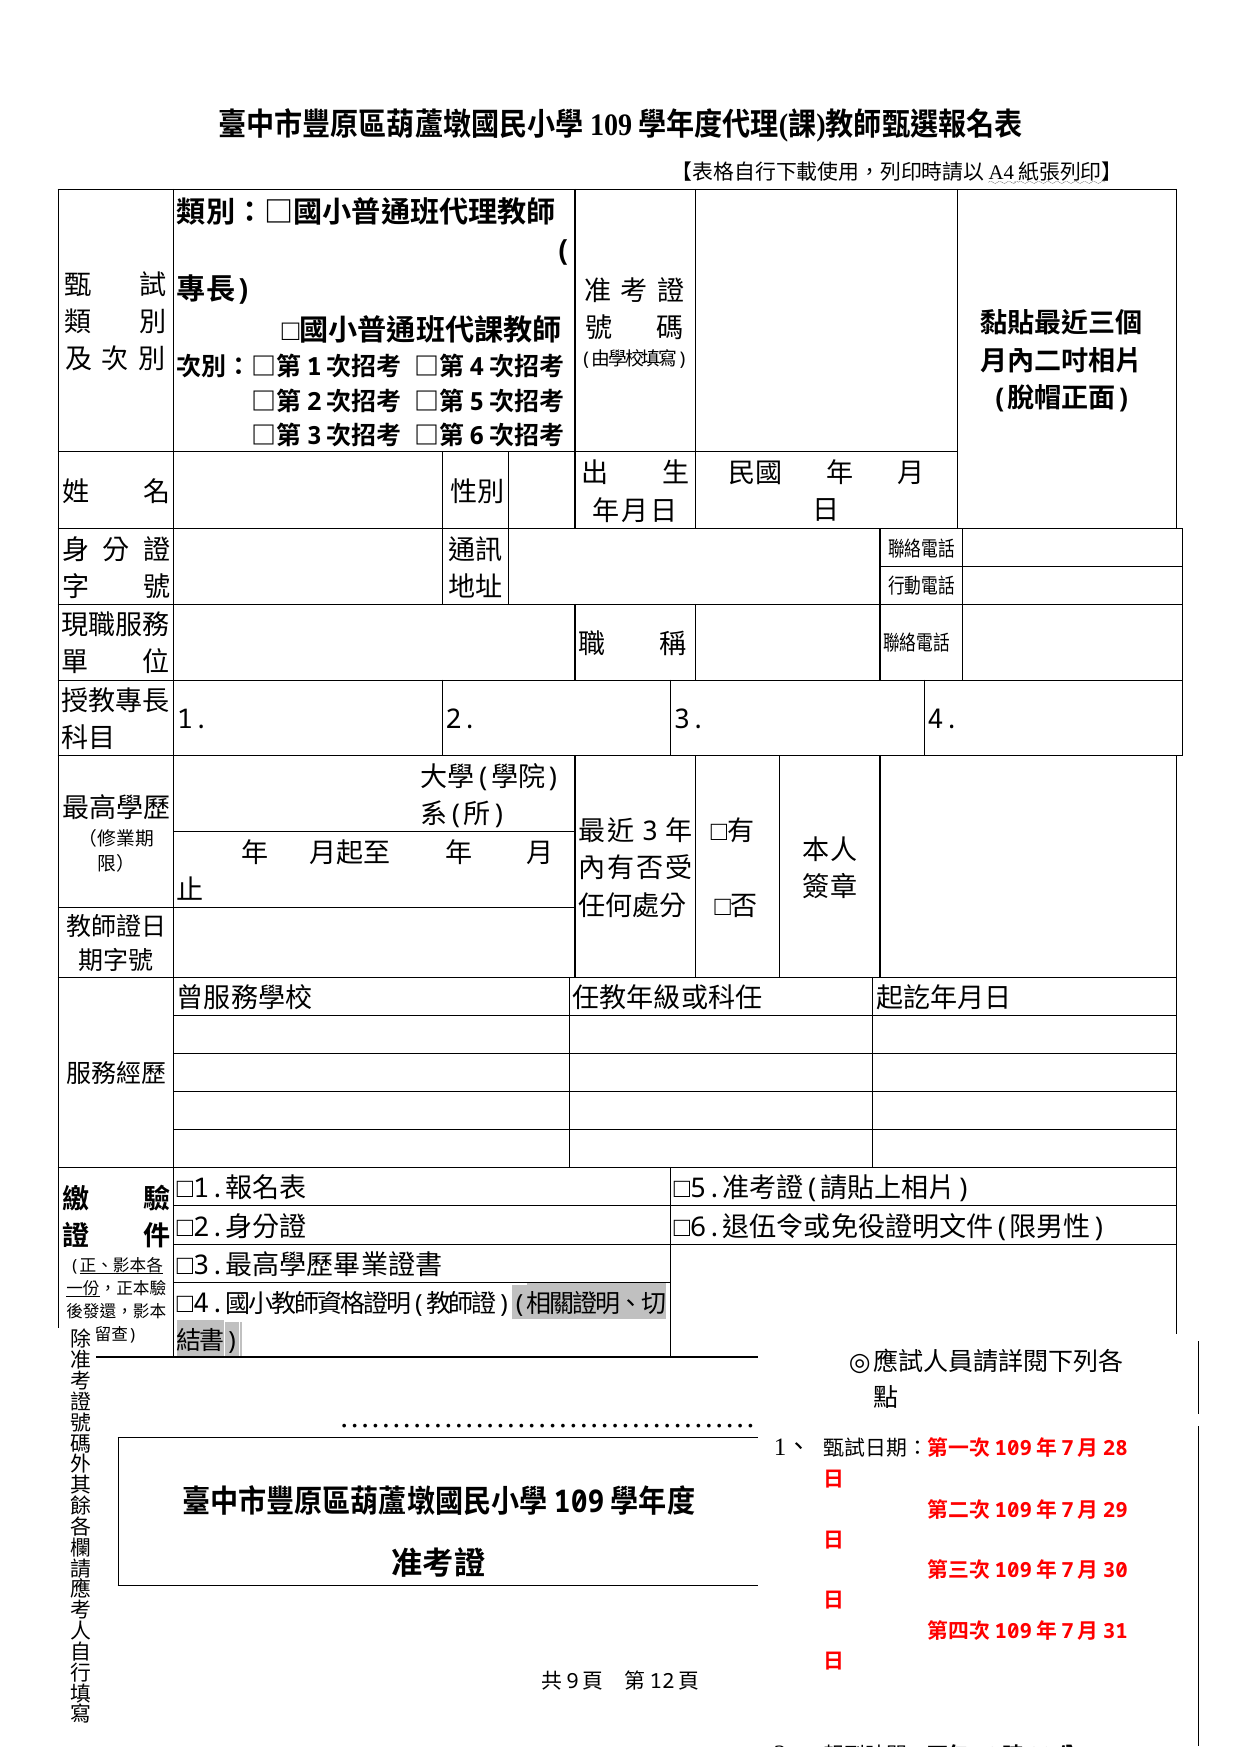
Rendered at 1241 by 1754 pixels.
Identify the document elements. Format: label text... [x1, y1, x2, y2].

table_cell 1. [174, 681, 442, 755]
table_cell 最高學歷（修業期限） [59, 756, 173, 907]
text 臺中市豐原區葫蘆墩國民小學109學年度代理(課)教師甄選報名表 [118, 81, 1122, 143]
table_header 甄 試 類 別 及 次 別 [59, 190, 173, 451]
table_cell 行動電話 [881, 567, 962, 604]
table_cell 本人 簽章 [780, 756, 879, 977]
table_cell 年 月起至 年 月止 [174, 832, 574, 907]
table_cell 現職服務單 位 [59, 605, 173, 679]
table_cell [881, 756, 1176, 977]
table_cell [873, 1016, 1176, 1053]
table_cell [174, 1092, 569, 1129]
table_header 類別：□國小普通班代理教師 ( 專長) □國小普通班代課教師 次別：□第1次招考 □第4次招考 □第2次招考 □第5次招考 □第3次招考 □第6次招考 [174, 190, 574, 451]
table_cell [1177, 977, 1182, 1015]
table_cell [963, 529, 1182, 566]
table_cell [1177, 1205, 1182, 1244]
table_cell [1177, 1129, 1182, 1167]
table_cell 姓 名 [59, 452, 173, 528]
table_header 黏貼最近三個 月內二吋相片 (脫帽正面) [958, 190, 1176, 528]
table_cell 授教專長科目 [59, 681, 173, 755]
table_cell □4.國小教師資格證明(教師證)(相關證明、切結書) [174, 1283, 670, 1356]
table_cell 身 分 證 字 號 [59, 529, 173, 604]
table_cell 服務經歷 [59, 978, 173, 1167]
table_cell 聯絡電話 [881, 605, 962, 679]
table_cell [1177, 1015, 1182, 1053]
table_header 准 考 證 號 碼 (由學校填寫) [576, 190, 695, 451]
table_cell [174, 908, 574, 977]
table_cell [570, 1092, 872, 1129]
table_cell 起訖年月日 [873, 978, 1176, 1015]
table_cell [1177, 1244, 1182, 1282]
table_cell □3.最高學歷畢業證書 [174, 1245, 670, 1282]
table_cell 3. [671, 681, 924, 755]
table_cell [696, 605, 879, 679]
table_cell □2.身分證 [174, 1206, 670, 1244]
table_header 臺中市豐原區葫蘆墩國民小學109學年度 准考證 [46, 1328, 96, 1754]
table_cell [1177, 831, 1182, 907]
table_cell [1177, 756, 1182, 831]
table_header [696, 190, 957, 451]
table_header [1177, 189, 1182, 451]
table_cell [1177, 907, 1182, 977]
table_cell [671, 1245, 1176, 1356]
table_cell [963, 605, 1182, 679]
table_cell [1177, 1282, 1182, 1334]
table_cell 通訊 地址 [443, 529, 508, 604]
table_cell [570, 1054, 872, 1091]
table_cell [174, 1130, 569, 1167]
table_cell 曾服務學校 [174, 978, 569, 1015]
table_cell 出 生 年月日 [576, 452, 695, 528]
table_cell [174, 452, 442, 528]
table_cell □有 □否 [696, 756, 779, 977]
table_header 臺中市豐原區葫蘆墩國民小學109學年度 准考證 [119, 1438, 758, 1585]
table_cell □6.退伍令或免役證明文件(限男性) [671, 1206, 1176, 1244]
table_cell □5.准考證(請貼上相片) [671, 1168, 1176, 1205]
table_cell 聯絡電話 [881, 529, 962, 566]
table_cell [873, 1130, 1176, 1167]
table_cell 民國 年 月 日 [696, 452, 957, 528]
table_cell 最近3年內有否受任何處分 [576, 756, 695, 977]
text ……………………………………………… [118, 1375, 759, 1437]
table_cell [963, 567, 1182, 604]
table_cell 2. [443, 681, 670, 755]
table_cell 職 稱 [576, 605, 695, 679]
table_cell □1.報名表 [174, 1168, 670, 1205]
table_cell [1177, 1053, 1182, 1091]
table_cell 4. [925, 681, 1182, 755]
table_cell [1177, 1091, 1182, 1129]
table_cell [174, 605, 574, 679]
table_cell 大學(學院) 系(所) [174, 756, 574, 831]
table_cell [1177, 451, 1182, 528]
text 【表格自行下載使用，列印時請以A4紙張列印】 [118, 143, 1122, 189]
table_cell [174, 529, 442, 604]
table_cell 繳 驗 證 件 (正、影本各一份，正本驗後發還，影本留查) [59, 1168, 173, 1356]
table_cell [174, 1016, 569, 1053]
table_cell [509, 452, 574, 528]
table_cell [570, 1130, 872, 1167]
table_cell [873, 1054, 1176, 1091]
table_cell [873, 1092, 1176, 1129]
table_cell [174, 1054, 569, 1091]
table_cell 性別 [443, 452, 508, 528]
table_cell 任教年級或科任 [570, 978, 872, 1015]
table_header 臺中市豐原區葫蘆墩國民小學109學年度 准考證 [759, 1334, 1214, 1754]
table_cell [570, 1016, 872, 1053]
table_cell 教師證日期字號 [59, 908, 173, 977]
table_cell [1177, 1167, 1182, 1205]
table_cell [509, 529, 879, 604]
